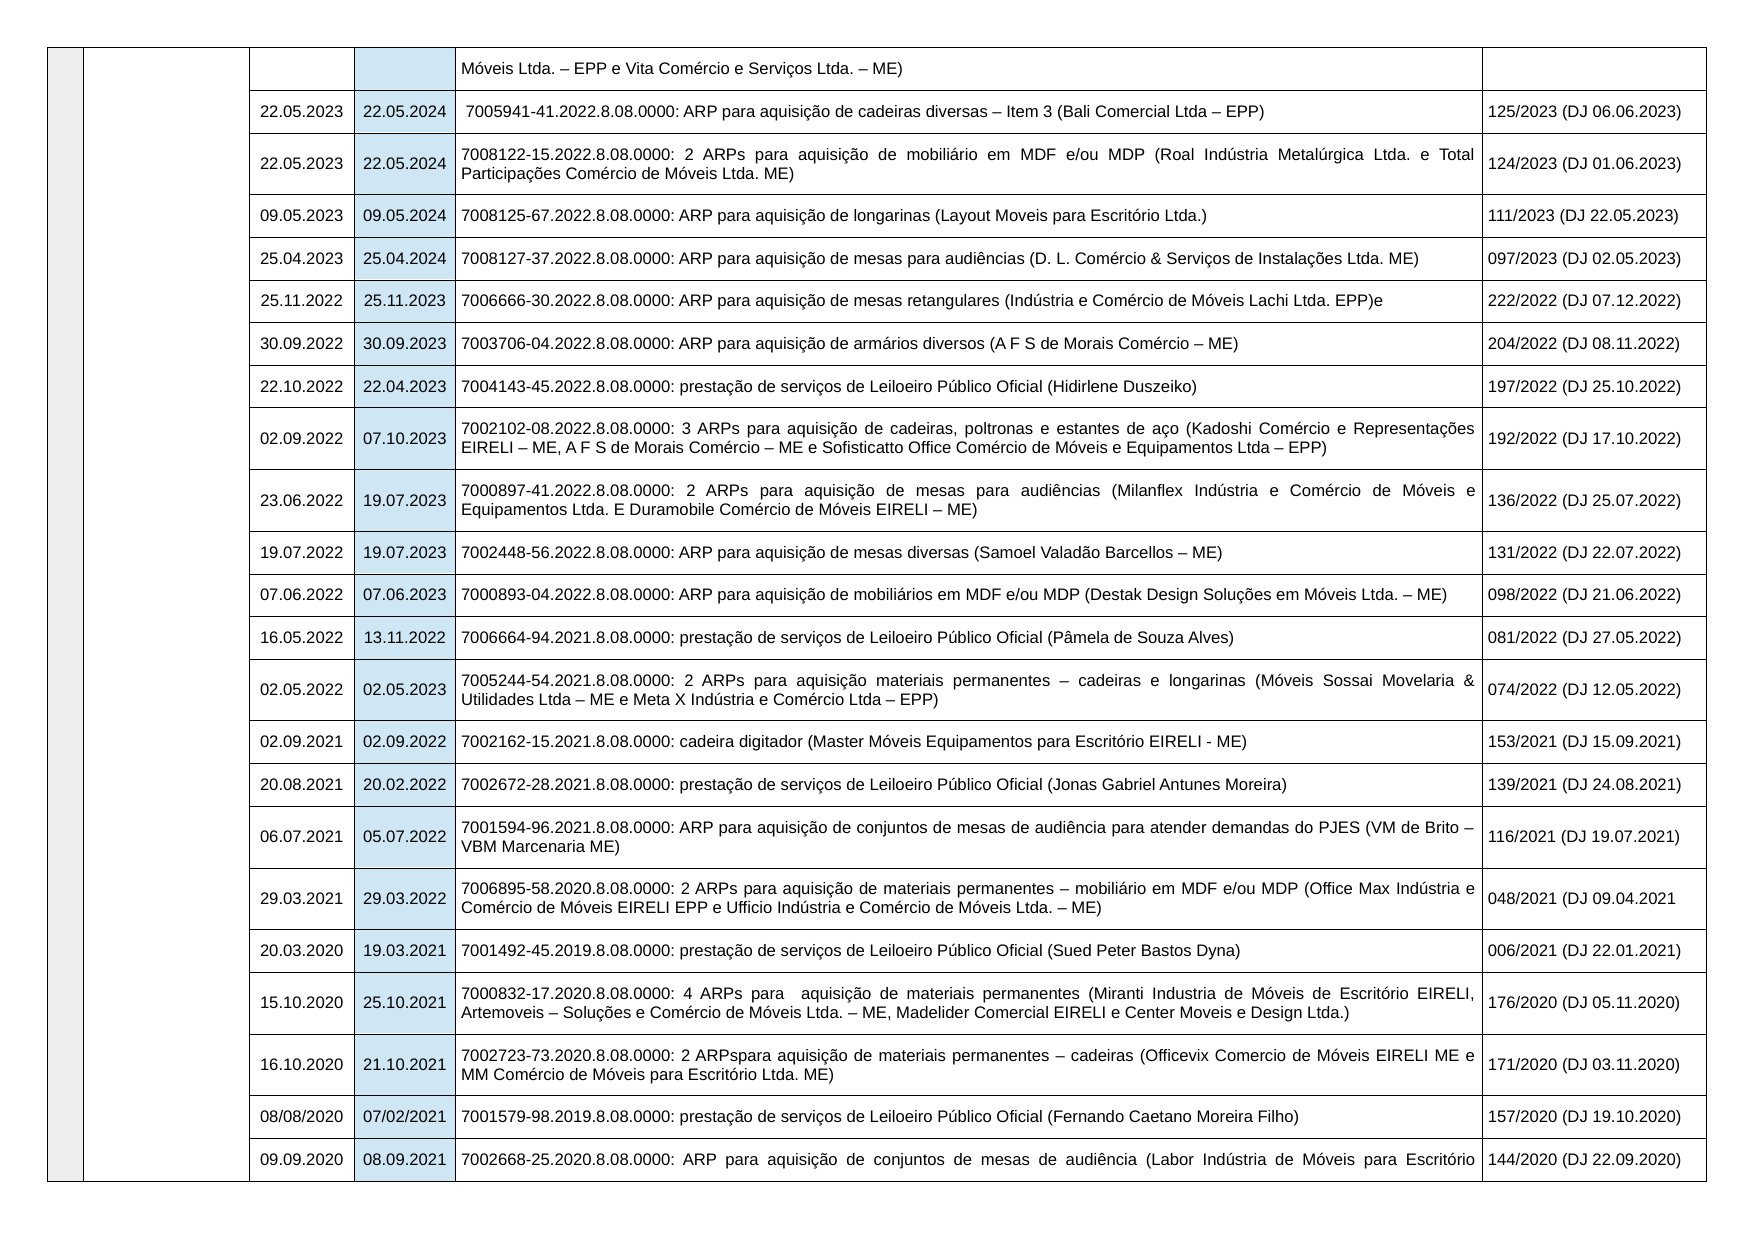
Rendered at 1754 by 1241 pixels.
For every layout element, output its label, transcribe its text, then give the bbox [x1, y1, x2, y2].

table_cell 21.10.2021 [355, 1035, 455, 1095]
table_cell 7001492-45.2019.8.08.0000: prestação de serviços de Leiloeiro Público Oficial (Sued Peter Bastos Dyna) [456, 930, 1482, 972]
table_cell 7006666-30.2022.8.08.0000: ARP para aquisição de mesas retangulares (Indústria e Comércio de Móveis Lachi Ltda. EPP)e [456, 281, 1482, 322]
table_cell 131/2022 (DJ 22.07.2022) [1483, 532, 1706, 573]
table_cell 22.05.2024 [355, 91, 455, 132]
table_cell Móveis Ltda. – EPP e Vita Comércio e Serviços Ltda. – ME) [456, 48, 1482, 90]
table_cell 13.11.2022 [355, 617, 455, 659]
table_cell 7008122-15.2022.8.08.0000: 2 ARPs para aquisição de mobiliário em MDF e/ou MDP (Roal Indústria Metalúrgica Ltda. e Total Participações Comércio de Móveis Ltda. ME) [456, 134, 1482, 194]
table_cell 25.11.2022 [250, 281, 354, 322]
table_cell [84, 48, 249, 1181]
table_cell 08/08/2020 [250, 1096, 354, 1138]
table_cell 7006895-58.2020.8.08.0000: 2 ARPs para aquisição de materiais permanentes – mobiliário em MDF e/ou MDP (Office Max Indústria e Comércio de Móveis EIRELI EPP e Ufficio Indústria e Comércio de Móveis Ltda. – ME) [456, 869, 1482, 929]
table_cell 02.09.2022 [355, 721, 455, 763]
table_cell 7002668-25.2020.8.08.0000: ARP para aquisição de conjuntos de mesas de audiência (Labor Indústria de Móveis para Escritório [456, 1139, 1482, 1181]
table_cell 7002162-15.2021.8.08.0000: cadeira digitador (Master Móveis Equipamentos para Escritório EIRELI - ME) [456, 721, 1482, 763]
table_cell 124/2023 (DJ 01.06.2023) [1483, 134, 1706, 194]
table_cell 116/2021 (DJ 19.07.2021) [1483, 807, 1706, 867]
table_cell 16.10.2020 [250, 1035, 354, 1095]
table_cell 07.06.2023 [355, 575, 455, 616]
table_cell [48, 48, 83, 1181]
table_cell 7008127-37.2022.8.08.0000: ARP para aquisição de mesas para audiências (D. L. Comércio & Serviços de Instalações Ltda. ME) [456, 238, 1482, 279]
table_cell 09.05.2024 [355, 195, 455, 237]
table_cell 006/2021 (DJ 22.01.2021) [1483, 930, 1706, 972]
table_cell 7000832-17.2020.8.08.0000: 4 ARPs para aquisição de materiais permanentes (Miranti Industria de Móveis de Escritório EIRELI, Artemoveis – Soluções e Comércio de Móveis Ltda. – ME, Madelider Comercial EIRELI e Center Moveis e Design Ltda.) [456, 973, 1482, 1033]
table_cell 02.09.2021 [250, 721, 354, 763]
table_cell 7001579-98.2019.8.08.0000: prestação de serviços de Leiloeiro Público Oficial (Fernando Caetano Moreira Filho) [456, 1096, 1482, 1138]
table_cell 7001594-96.2021.8.08.0000: ARP para aquisição de conjuntos de mesas de audiência para atender demandas do PJES (VM de Brito – VBM Marcenaria ME) [456, 807, 1482, 867]
table_cell 7006664-94.2021.8.08.0000: prestação de serviços de Leiloeiro Público Oficial (Pâmela de Souza Alves) [456, 617, 1482, 659]
table_cell 15.10.2020 [250, 973, 354, 1033]
table_cell 25.11.2023 [355, 281, 455, 322]
table_cell 7002672-28.2021.8.08.0000: prestação de serviços de Leiloeiro Público Oficial (Jonas Gabriel Antunes Moreira) [456, 764, 1482, 806]
table_cell 23.06.2022 [250, 470, 354, 531]
table_cell 08.09.2021 [355, 1139, 455, 1181]
table_cell 192/2022 (DJ 17.10.2022) [1483, 408, 1706, 469]
table_cell 25.10.2021 [355, 973, 455, 1033]
table_cell 7005941-41.2022.8.08.0000: ARP para aquisição de cadeiras diversas – Item 3 (Bali Comercial Ltda – EPP) [456, 91, 1482, 132]
table_cell 7000897-41.2022.8.08.0000: 2 ARPs para aquisição de mesas para audiências (Milanflex Indústria e Comércio de Móveis e Equipamentos Ltda. E Duramobile Comércio de Móveis EIRELI – ME) [456, 470, 1482, 531]
table_cell 136/2022 (DJ 25.07.2022) [1483, 470, 1706, 531]
table_cell 19.03.2021 [355, 930, 455, 972]
table_cell [250, 48, 354, 90]
table_cell 19.07.2023 [355, 532, 455, 573]
table_cell 22.04.2023 [355, 366, 455, 407]
table_cell 22.05.2024 [355, 134, 455, 194]
table_cell 125/2023 (DJ 06.06.2023) [1483, 91, 1706, 132]
table_cell 7004143-45.2022.8.08.0000: prestação de serviços de Leiloeiro Público Oficial (Hidirlene Duszeiko) [456, 366, 1482, 407]
table_cell 16.05.2022 [250, 617, 354, 659]
table_cell 7005244-54.2021.8.08.0000: 2 ARPs para aquisição materiais permanentes – cadeiras e longarinas (Móveis Sossai Movelaria & Utilidades Ltda – ME e Meta X Indústria e Comércio Ltda – EPP) [456, 660, 1482, 720]
table_cell 204/2022 (DJ 08.11.2022) [1483, 323, 1706, 365]
table_cell 20.03.2020 [250, 930, 354, 972]
table_cell 111/2023 (DJ 22.05.2023) [1483, 195, 1706, 237]
table_cell 7003706-04.2022.8.08.0000: ARP para aquisição de armários diversos (A F S de Morais Comércio – ME) [456, 323, 1482, 365]
table_cell 25.04.2024 [355, 238, 455, 279]
table_cell 7002102-08.2022.8.08.0000: 3 ARPs para aquisição de cadeiras, poltronas e estantes de aço (Kadoshi Comércio e Representações EIRELI – ME, A F S de Morais Comércio – ME e Sofisticatto Office Comércio de Móveis e Equipamentos Ltda – EPP) [456, 408, 1482, 469]
table_cell 29.03.2022 [355, 869, 455, 929]
table_cell 29.03.2021 [250, 869, 354, 929]
table_cell 30.09.2022 [250, 323, 354, 365]
table_cell 07.10.2023 [355, 408, 455, 469]
table_cell 097/2023 (DJ 02.05.2023) [1483, 238, 1706, 279]
table_cell 074/2022 (DJ 12.05.2022) [1483, 660, 1706, 720]
table_cell 176/2020 (DJ 05.11.2020) [1483, 973, 1706, 1033]
table_cell 02.05.2023 [355, 660, 455, 720]
table_cell 07.06.2022 [250, 575, 354, 616]
table_cell 222/2022 (DJ 07.12.2022) [1483, 281, 1706, 322]
table_cell 09.05.2023 [250, 195, 354, 237]
table_cell 7002448-56.2022.8.08.0000: ARP para aquisição de mesas diversas (Samoel Valadão Barcellos – ME) [456, 532, 1482, 573]
table_cell 20.08.2021 [250, 764, 354, 806]
table_cell 19.07.2022 [250, 532, 354, 573]
table_cell 02.09.2022 [250, 408, 354, 469]
table_cell 7002723-73.2020.8.08.0000: 2 ARPspara aquisição de materiais permanentes – cadeiras (Officevix Comercio de Móveis EIRELI ME e MM Comércio de Móveis para Escritório Ltda. ME) [456, 1035, 1482, 1095]
table_cell 22.05.2023 [250, 91, 354, 132]
table_cell 22.05.2023 [250, 134, 354, 194]
table_cell 098/2022 (DJ 21.06.2022) [1483, 575, 1706, 616]
table_cell 7000893-04.2022.8.08.0000: ARP para aquisição de mobiliários em MDF e/ou MDP (Destak Design Soluções em Móveis Ltda. – ME) [456, 575, 1482, 616]
table_cell 7008125-67.2022.8.08.0000: ARP para aquisição de longarinas (Layout Moveis para Escritório Ltda.) [456, 195, 1482, 237]
table_cell 153/2021 (DJ 15.09.2021) [1483, 721, 1706, 763]
table_cell 157/2020 (DJ 19.10.2020) [1483, 1096, 1706, 1138]
table_cell 048/2021 (DJ 09.04.2021 [1483, 869, 1706, 929]
table_cell 07/02/2021 [355, 1096, 455, 1138]
table_cell [1483, 48, 1706, 90]
table_cell 081/2022 (DJ 27.05.2022) [1483, 617, 1706, 659]
table_cell 02.05.2022 [250, 660, 354, 720]
table_cell 197/2022 (DJ 25.10.2022) [1483, 366, 1706, 407]
table_cell 144/2020 (DJ 22.09.2020) [1483, 1139, 1706, 1181]
table_cell 139/2021 (DJ 24.08.2021) [1483, 764, 1706, 806]
table_cell 05.07.2022 [355, 807, 455, 867]
table_cell 25.04.2023 [250, 238, 354, 279]
table_cell 30.09.2023 [355, 323, 455, 365]
table_cell 19.07.2023 [355, 470, 455, 531]
table_cell [355, 48, 455, 90]
table_cell 09.09.2020 [250, 1139, 354, 1181]
table_cell 22.10.2022 [250, 366, 354, 407]
table_cell 171/2020 (DJ 03.11.2020) [1483, 1035, 1706, 1095]
table_cell 06.07.2021 [250, 807, 354, 867]
table_cell 20.02.2022 [355, 764, 455, 806]
